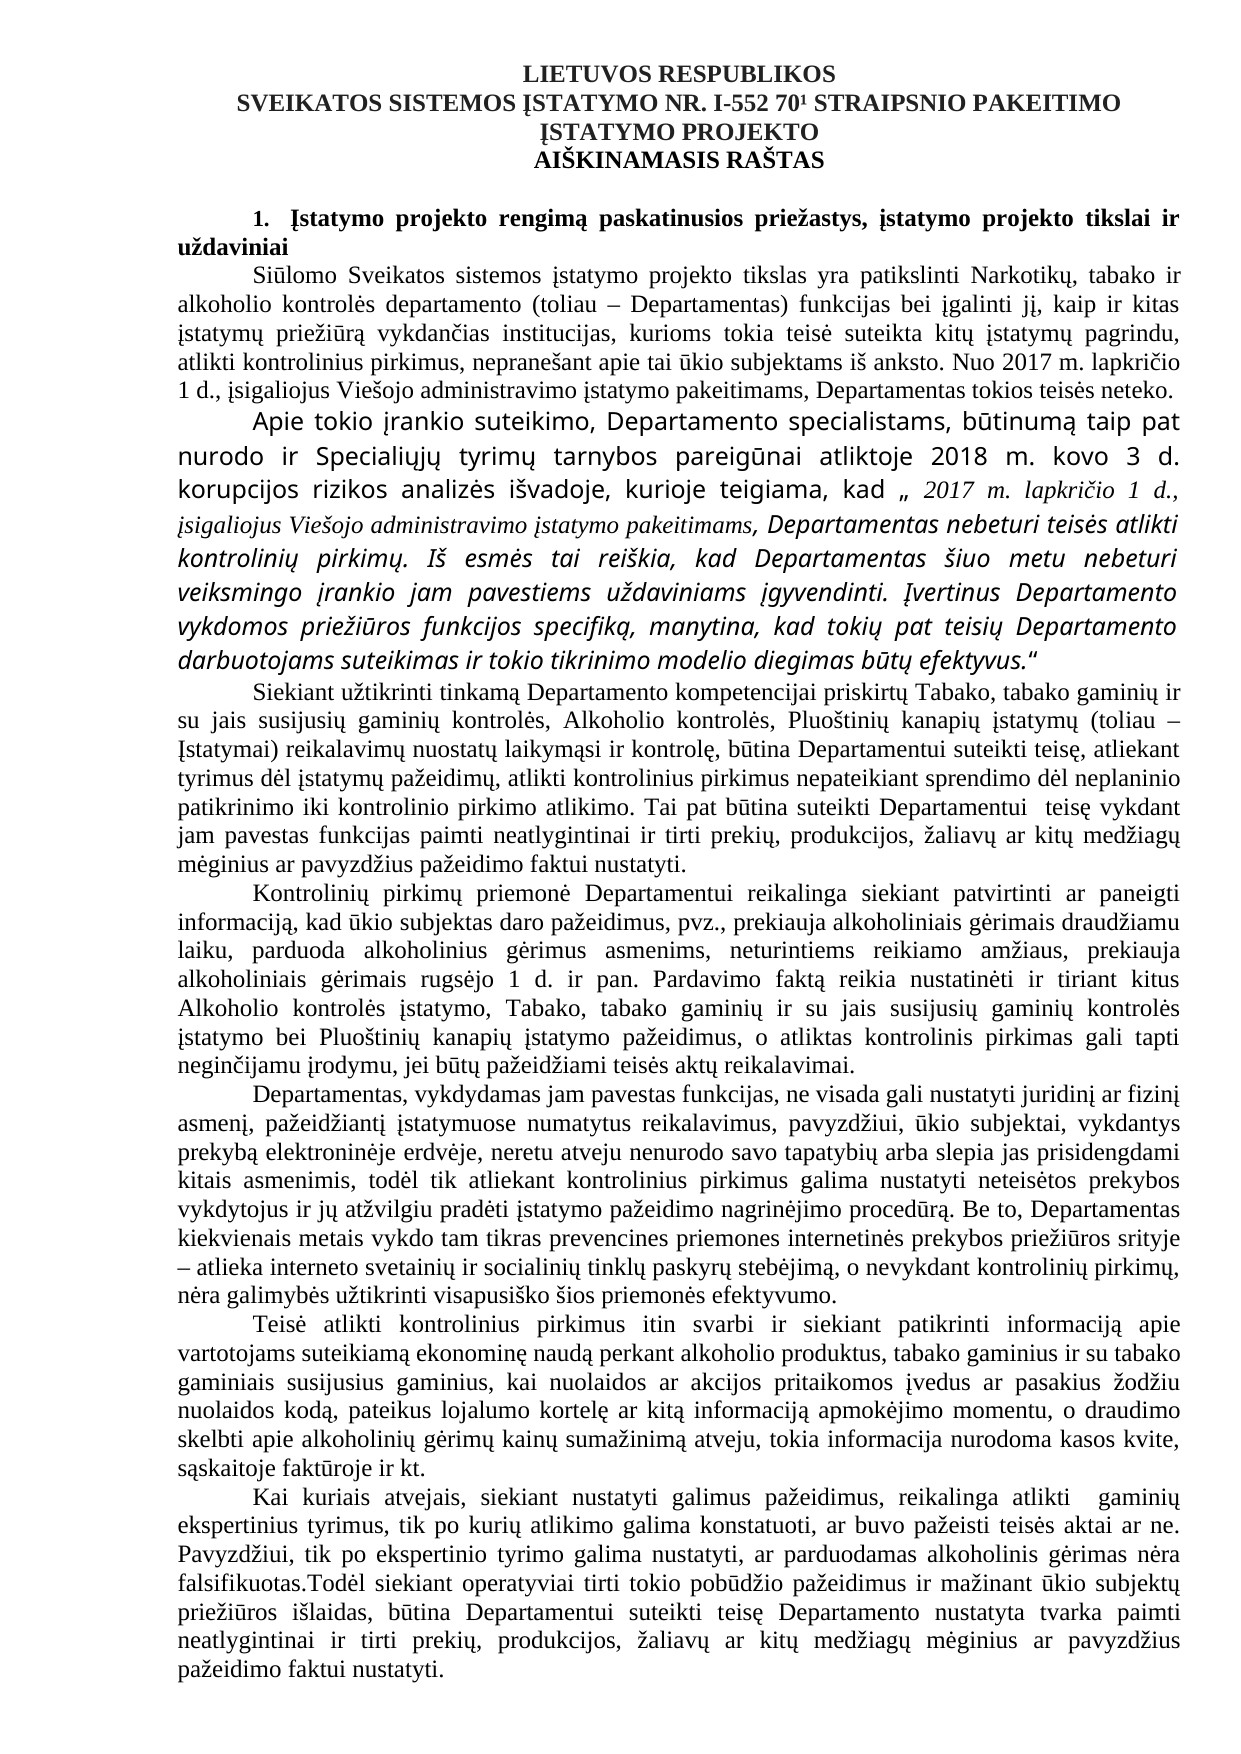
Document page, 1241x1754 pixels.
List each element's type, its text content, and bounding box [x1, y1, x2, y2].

text Siekiant užtikrinti tinkamą Departamento kompetencijai priskirtų Tabako, tabako gaminių ir su jais susijusių gaminių kontrolės, Alkoholio kontrolės, Pluoštinių kanapių įstatymų (toliau – Įstatymai) reikalavimų nuostatų laikymąsi ir kontrolę, būtina Departamentui suteikti teisę, atliekant tyrimus dėl įstatymų pažeidimų, atlikti kontrolinius pirkimus nepateikiant sprendimo dėl neplaninio patikrinimo iki kontrolinio pirkimo atlikimo. Tai pat būtina suteikti Departamentui teisę vykdant jam pavestas funkcijas paimti neatlygintinai ir tirti prekių, produkcijos, žaliavų ar kitų medžiagų mėginius ar pavyzdžius pažeidimo faktui nustatyti. [177, 677, 1181, 878]
text Apie tokio įrankio suteikimo, Departamento specialistams, būtinumą taip pat nurodo ir Specialiųjų tyrimų tarnybos pareigūnai atliktoje 2018 m. kovo 3 d. korupcijos rizikos analizės išvadoje, kurioje teigiama, kad „ 2017 m. lapkričio 1 d., įsigaliojus Viešojo administravimo įstatymo pakeitimams, Departamentas nebeturi teisės atlikti kontrolinių pirkimų. Iš esmės tai reiškia, kad Departamentas šiuo metu nebeturi veiksmingo įrankio jam pavestiems uždaviniams įgyvendinti. Įvertinus Departamento vykdomos priežiūros funkcijos specifiką, manytina, kad tokių pat teisių Departamento darbuotojams suteikimas ir tokio tikrinimo modelio diegimas būtų efektyvus.“ [177, 404, 1181, 677]
text Kontrolinių pirkimų priemonė Departamentui reikalinga siekiant patvirtinti ar paneigti informaciją, kad ūkio subjektas daro pažeidimus, pvz., prekiauja alkoholiniais gėrimais draudžiamu laiku, parduoda alkoholinius gėrimus asmenims, neturintiems reikiamo amžiaus, prekiauja alkoholiniais gėrimais rugsėjo 1 d. ir pan. Pardavimo faktą reikia nustatinėti ir tiriant kitus Alkoholio kontrolės įstatymo, Tabako, tabako gaminių ir su jais susijusių gaminių kontrolės įstatymo bei Pluoštinių kanapių įstatymo pažeidimus, o atliktas kontrolinis pirkimas gali tapti neginčijamu įrodymu, jei būtų pažeidžiami teisės aktų reikalavimai. [177, 878, 1181, 1079]
text SVEIKATOS SISTEMOS ĮSTATYMO NR. I-552 70¹ STRAIPSNIO PAKEITIMO [177, 88, 1181, 117]
text Siūlomo Sveikatos sistemos įstatymo projekto tikslas yra patikslinti Narkotikų, tabako ir alkoholio kontrolės departamento (toliau – Departamentas) funkcijas bei įgalinti jį, kaip ir kitas įstatymų priežiūrą vykdančias institucijas, kurioms tokia teisė suteikta kitų įstatymų pagrindu, atlikti kontrolinius pirkimus, nepranešant apie tai ūkio subjektams iš anksto. Nuo 2017 m. lapkričio 1 d., įsigaliojus Viešojo administravimo įstatymo pakeitimams, Departamentas tokios teisės neteko. [177, 260, 1181, 404]
text Departamentas, vykdydamas jam pavestas funkcijas, ne visada gali nustatyti juridinį ar fizinį asmenį, pažeidžiantį įstatymuose numatytus reikalavimus, pavyzdžiui, ūkio subjektai, vykdantys prekybą elektroninėje erdvėje, neretu atveju nenurodo savo tapatybių arba slepia jas prisidengdami kitais asmenimis, todėl tik atliekant kontrolinius pirkimus galima nustatyti neteisėtos prekybos vykdytojus ir jų atžvilgiu pradėti įstatymo pažeidimo nagrinėjimo procedūrą. Be to, Departamentas kiekvienais metais vykdo tam tikras prevencines priemones internetinės prekybos priežiūros srityje – atlieka interneto svetainių ir socialinių tinklų paskyrų stebėjimą, o nevykdant kontrolinių pirkimų, nėra galimybės užtikrinti visapusiško šios priemonės efektyvumo. [177, 1079, 1181, 1309]
text ĮSTATYMO PROJEKTO [177, 117, 1181, 145]
text Teisė atlikti kontrolinius pirkimus itin svarbi ir siekiant patikrinti informaciją apie vartotojams suteikiamą ekonominę naudą perkant alkoholio produktus, tabako gaminius ir su tabako gaminiais susijusius gaminius, kai nuolaidos ar akcijos pritaikomos įvedus ar pasakius žodžiu nuolaidos kodą, pateikus lojalumo kortelę ar kitą informaciją apmokėjimo momentu, o draudimo skelbti apie alkoholinių gėrimų kainų sumažinimą atveju, tokia informacija nurodoma kasos kvite, sąskaitoje faktūroje ir kt. [177, 1309, 1181, 1482]
text Kai kuriais atvejais, siekiant nustatyti galimus pažeidimus, reikalinga atlikti gaminių ekspertinius tyrimus, tik po kurių atlikimo galima konstatuoti, ar buvo pažeisti teisės aktai ar ne. Pavyzdžiui, tik po ekspertinio tyrimo galima nustatyti, ar parduodamas alkoholinis gėrimas nėra falsifikuotas.Todėl siekiant operatyviai tirti tokio pobūdžio pažeidimus ir mažinant ūkio subjektų priežiūros išlaidas, būtina Departamentui suteikti teisę Departamento nustatyta tvarka paimti neatlygintinai ir tirti prekių, produkcijos, žaliavų ar kitų medžiagų mėginius ar pavyzdžius pažeidimo faktui nustatyti. [177, 1482, 1181, 1683]
subtitle AIŠKINAMASIS RAŠTAS [177, 145, 1181, 174]
text LIETUVOS RESPUBLIKOS [177, 59, 1181, 88]
list Įstatymo projekto rengimą paskatinusios priežastys, įstatymo projekto tikslai ir uždaviniai [177, 203, 1181, 260]
